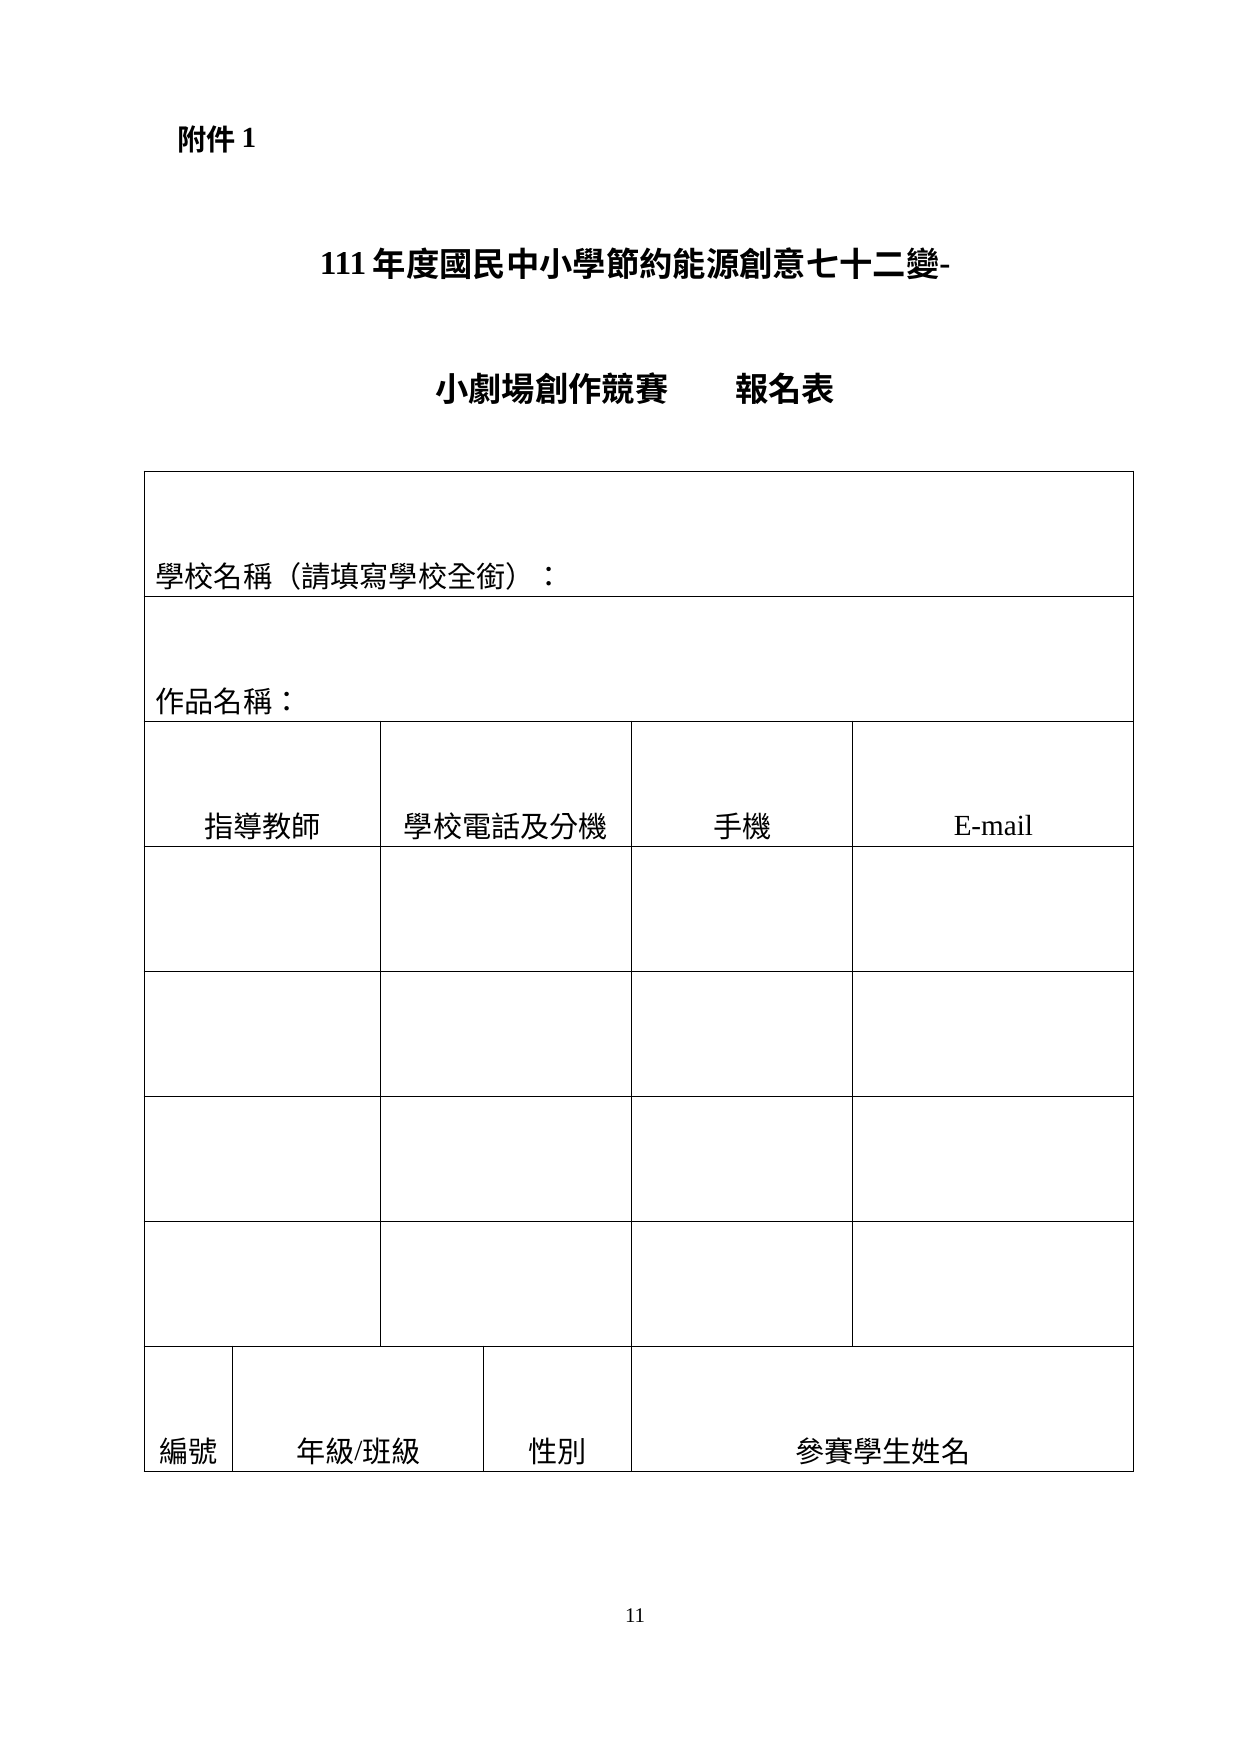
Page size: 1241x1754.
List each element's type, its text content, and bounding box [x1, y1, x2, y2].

table_cell [632, 847, 852, 971]
table_cell [853, 1097, 1133, 1221]
table_cell 學校電話及分機 [381, 722, 631, 846]
table_cell [145, 1097, 380, 1221]
table_cell [381, 1222, 631, 1346]
table_cell 手機 [632, 722, 852, 846]
table_cell [145, 847, 380, 971]
table_cell [632, 972, 852, 1096]
table_cell [381, 847, 631, 971]
text 小劇場創作競賽 報名表 [177, 346, 1092, 408]
table_cell [632, 1097, 852, 1221]
table_header 學校名稱（請填寫學校全銜）： [145, 472, 1133, 596]
table_cell 年級/班級 [233, 1347, 483, 1471]
table_cell [381, 1097, 631, 1221]
table_cell E-mail [853, 722, 1133, 846]
table_cell 性別 [484, 1347, 631, 1471]
table_cell [145, 972, 380, 1096]
table_cell [853, 847, 1133, 971]
table_cell [381, 972, 631, 1096]
table_cell [853, 972, 1133, 1096]
table_cell [853, 1222, 1133, 1346]
text 111年度國民中小學節約能源創意七十二變- [177, 221, 1092, 283]
table_cell 作品名稱： [145, 597, 1133, 721]
table_cell 指導教師 [145, 722, 380, 846]
table_cell 參賽學生姓名 [632, 1347, 1133, 1471]
table_cell [632, 1222, 852, 1346]
table_cell 編號 [145, 1347, 232, 1471]
table_cell [145, 1222, 380, 1346]
text 附件1 [177, 96, 1092, 158]
